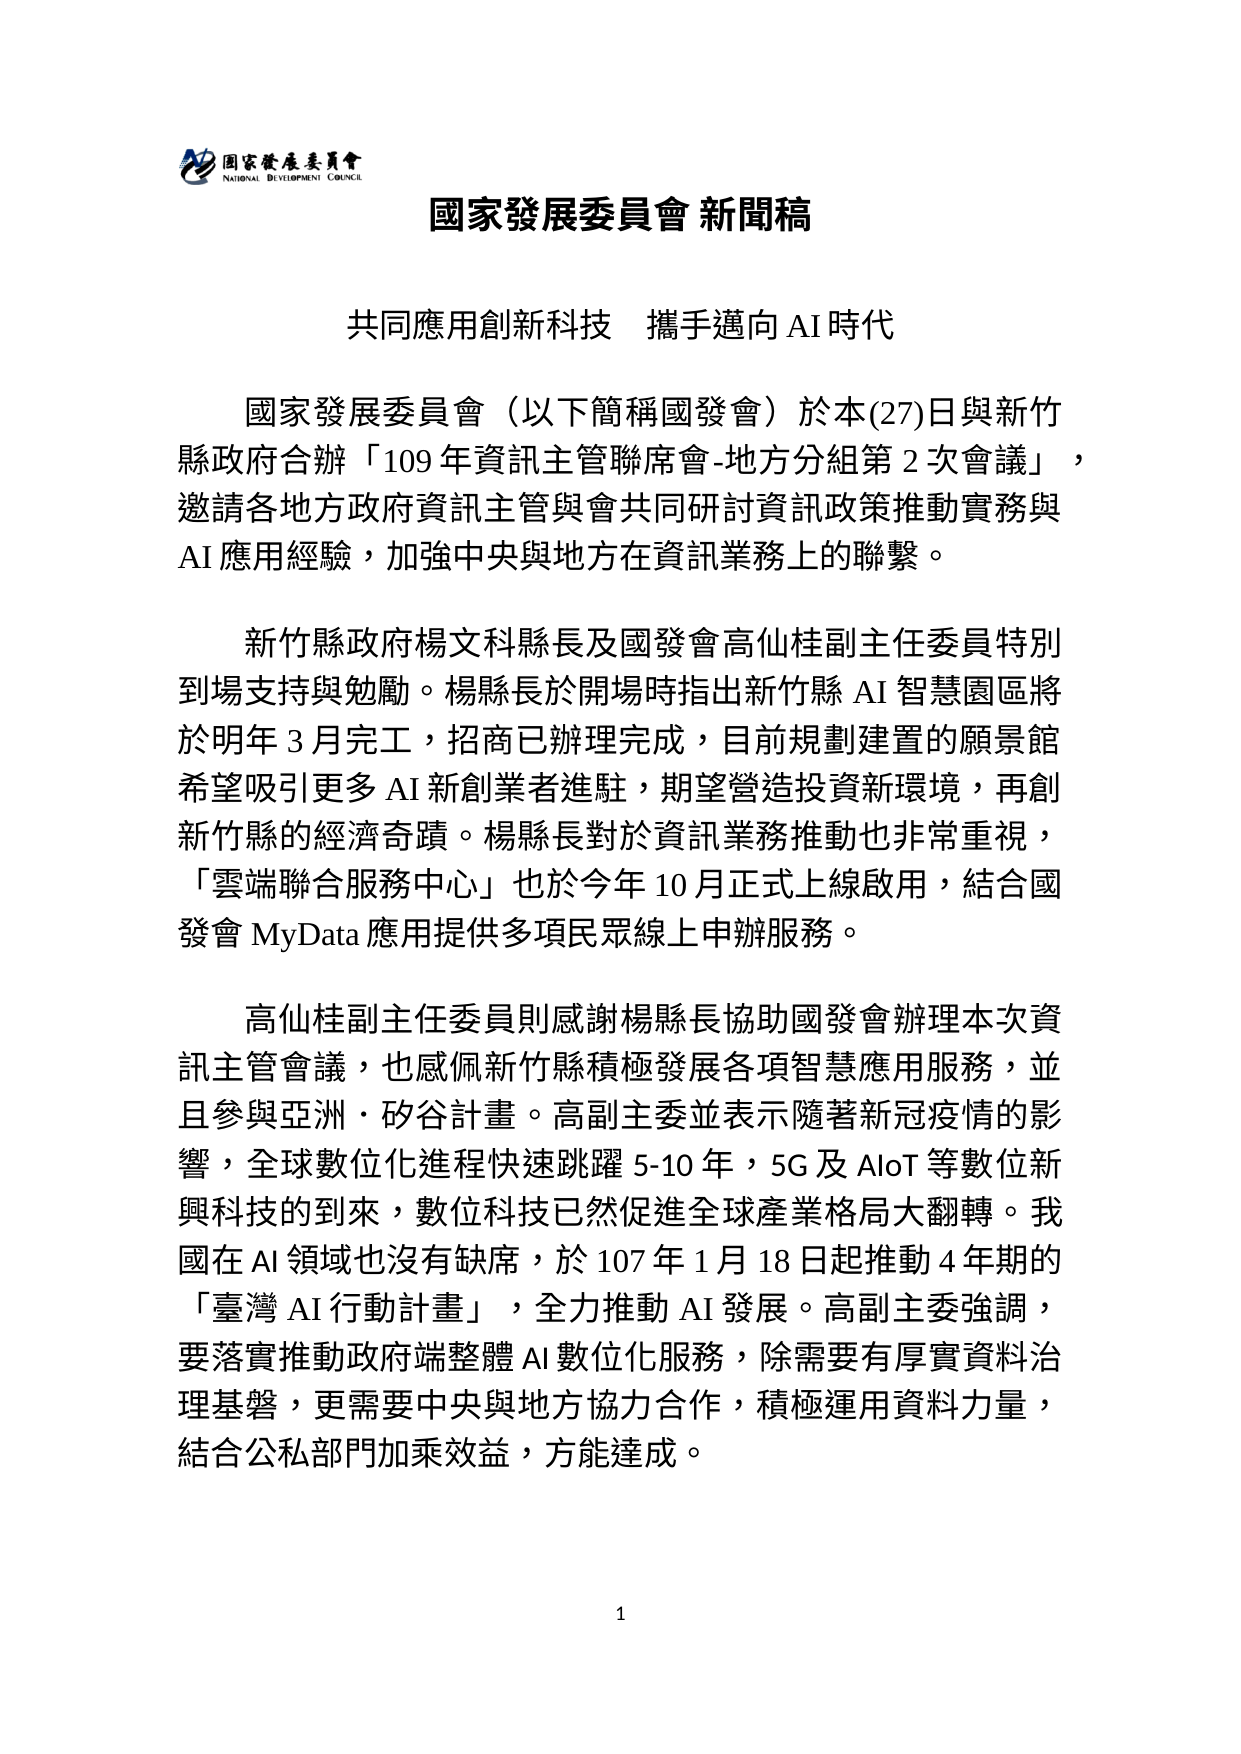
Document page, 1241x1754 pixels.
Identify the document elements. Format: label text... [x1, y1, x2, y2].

text 高仙桂副主任委員則感謝楊縣長協助國發會辦理本次資訊主管會議，也感佩新竹縣積極發展各項智慧應用服務，並且參與亞洲．矽谷計畫。高副主委並表示隨著新冠疫情的影響，全球數位化進程快速跳躍5-10年，5G及AIoT等數位新興科技的到來，數位科技已然促進全球產業格局大翻轉。我國在AI領域也沒有缺席，於107年1月18日起推動4年期的「臺灣AI行動計畫」，全力推動AI發展。高副主委強調，要落實推動政府端整體AI數位化服務，除需要有厚實資料治理基磐，更需要中央與地方協力合作，積極運用資料力量，結合公私部門加乘效益，方能達成。 [177, 993, 1063, 1475]
text 新竹縣政府楊文科縣長及國發會高仙桂副主任委員特別到場支持與勉勵。楊縣長於開場時指出新竹縣AI 智慧園區將於明年3月完工，招商已辦理完成，目前規劃建置的願景館希望吸引更多AI新創業者進駐，期望營造投資新環境，再創新竹縣的經濟奇蹟。楊縣長對於資訊業務推動也非常重視，「雲端聯合服務中心」也於今年10月正式上線啟用，結合國發會MyData應用提供多項民眾線上申辦服務。 [177, 617, 1063, 954]
text 共同應用創新科技 攜手邁向AI時代 [177, 299, 1063, 347]
text 國家發展委員會 新聞稿 [177, 185, 1063, 239]
text 國家發展委員會（以下簡稱國發會）於本(27)日與新竹縣政府合辦「109年資訊主管聯席會-地方分組第2次會議」，邀請各地方政府資訊主管與會共同研討資訊政策推動實務與AI應用經驗，加強中央與地方在資訊業務上的聯繫。 [177, 386, 1063, 578]
